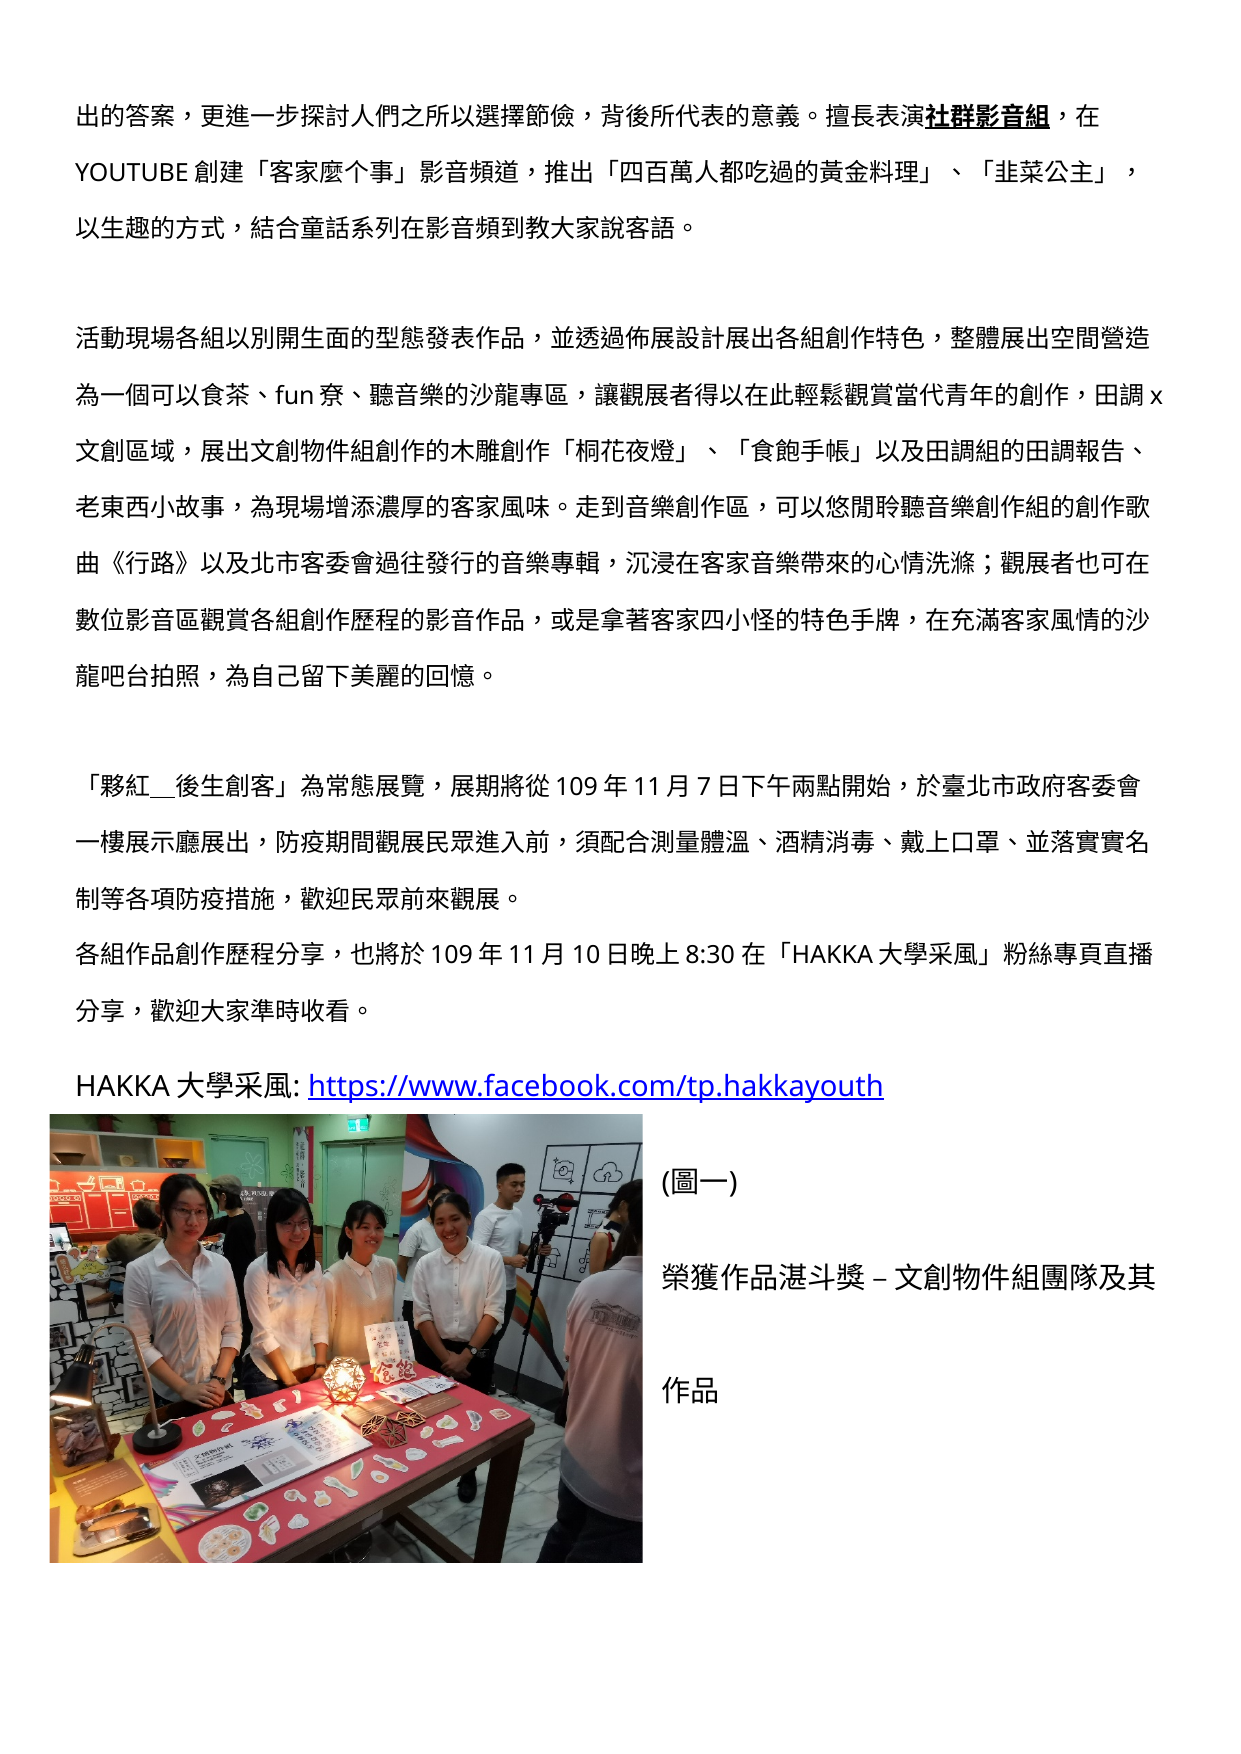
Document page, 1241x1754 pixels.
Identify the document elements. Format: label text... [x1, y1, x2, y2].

text 「夥紅＿後生創客」為常態展覽，展期將從109年11月7日下午兩點開始，於臺北市政府客委會一樓展示廳展出，防疫期間觀展民眾進入前，須配合測量體溫、酒精消毒、戴上口罩、並落實實名制等各項防疫措施，歡迎民眾前來觀展。 [75, 760, 1165, 910]
text 活動現場各組以別開生面的型態發表作品，並透過佈展設計展出各組創作特色，整體展出空間營造為一個可以食茶、fun尞、聽音樂的沙龍專區，讓觀展者得以在此輕鬆觀賞當代青年的創作，田調x文創區域，展出文創物件組創作的木雕創作「桐花夜燈」、「食飽手帳」以及田調組的田調報告、老東西小故事，為現場增添濃厚的客家風味。走到音樂創作區，可以悠閒聆聽音樂創作組的創作歌曲《行路》以及北市客委會過往發行的音樂專輯，沉浸在客家音樂帶來的心情洗滌；觀展者也可在數位影音區觀賞各組創作歷程的影音作品，或是拿著客家四小怪的特色手牌，在充滿客家風情的沙龍吧台拍照，為自己留下美麗的回憶。 [75, 312, 1165, 687]
text (圖一) [647, 1136, 1165, 1211]
text 出的答案，更進一步探討人們之所以選擇節儉，背後所代表的意義。擅長表演社群影音組，在YOUTUBE創建「客家麼个事」影音頻道，推出「四百萬人都吃過的黃金料理」、「韭菜公主」，以生趣的方式，結合童話系列在影音頻到教大家說客語。 [75, 89, 1165, 239]
text 榮獲作品湛斗獎 – 文創物件組團隊及其作品 [647, 1232, 1165, 1419]
text HAKKA大學采風: https://www.facebook.com/tp.hakkayouth [75, 1040, 1165, 1115]
text 各組作品創作歷程分享，也將於109年11月10日晚上8:30 在「HAKKA大學采風」粉絲專頁直播分享，歡迎大家準時收看。 [75, 928, 1165, 1022]
picture [65, 1114, 647, 1564]
